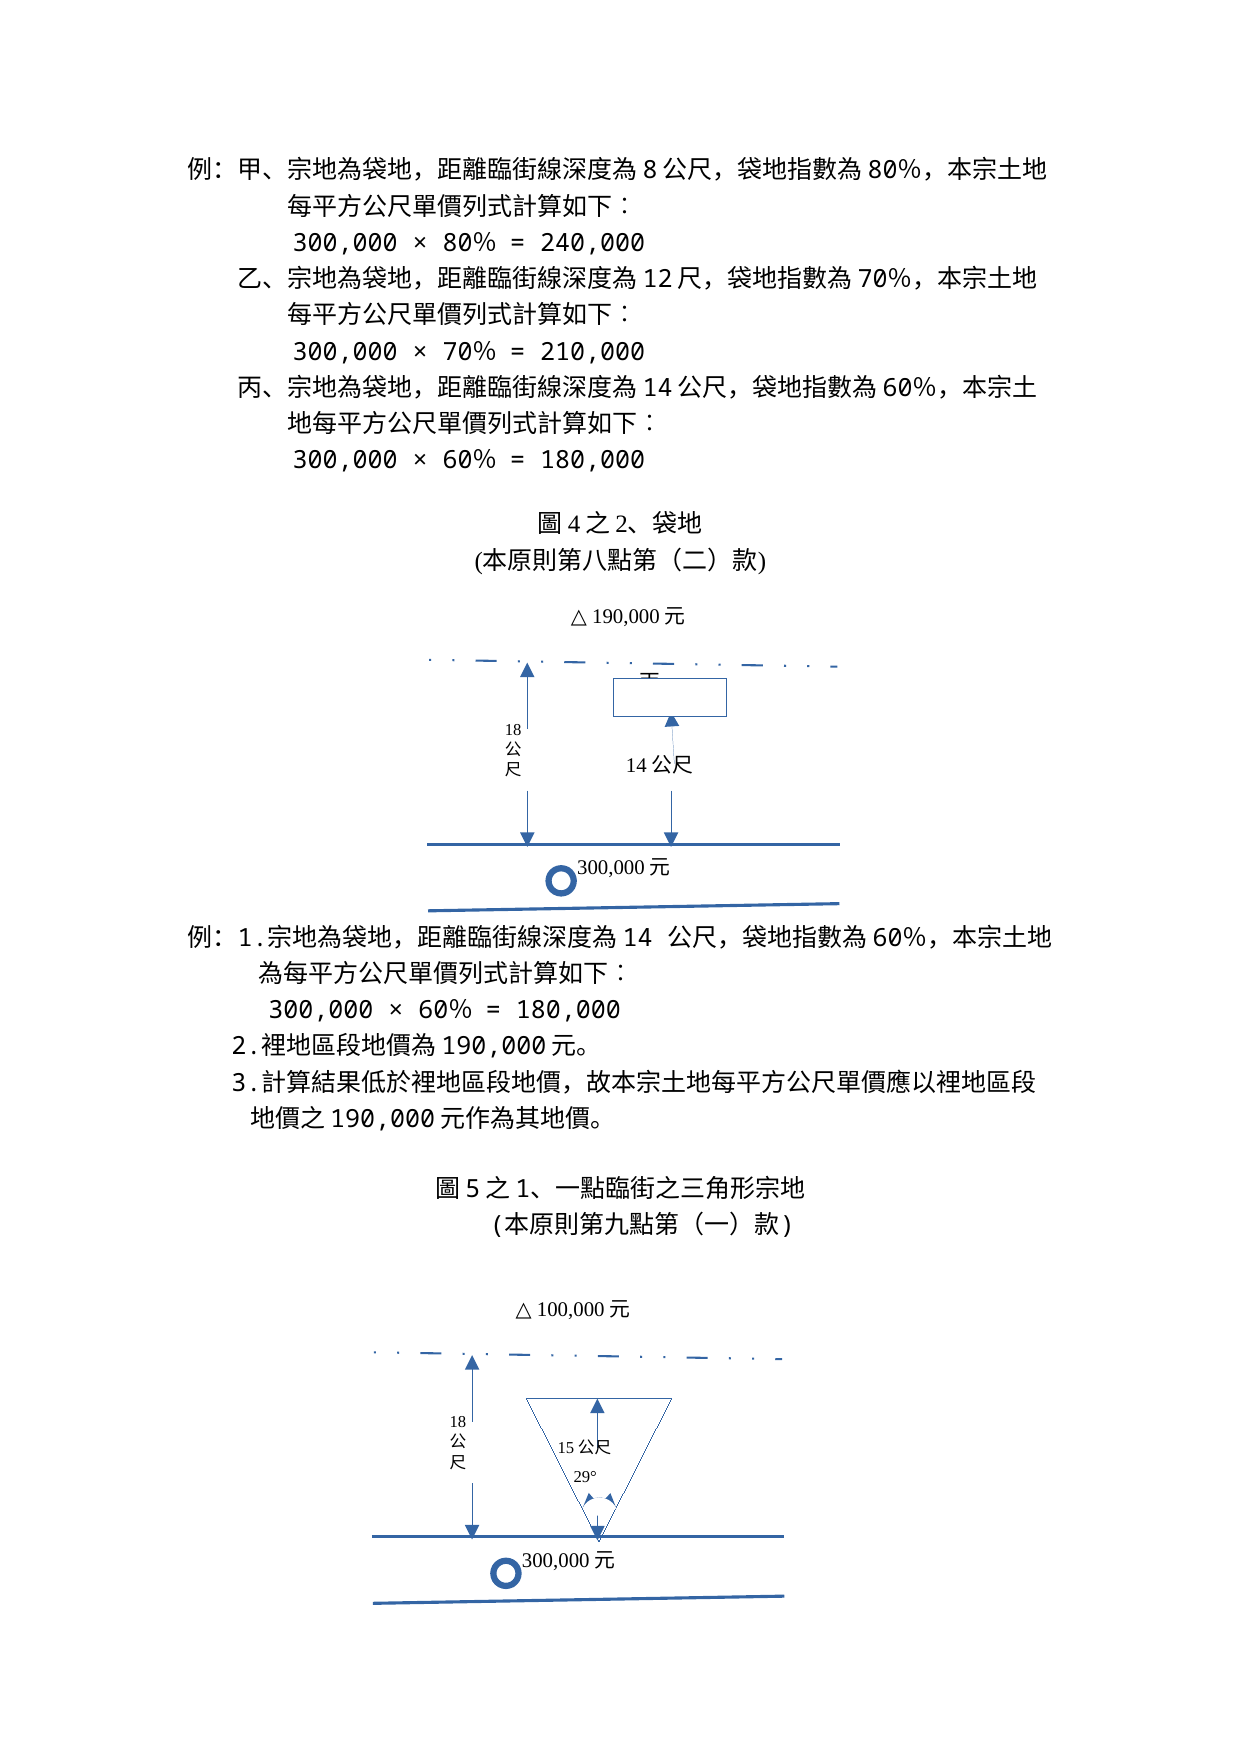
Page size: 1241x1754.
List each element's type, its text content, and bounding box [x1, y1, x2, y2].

text 圖4之2、袋地 [187, 504, 1053, 540]
text 300,000 × 60％ = 180,000 [187, 989, 1053, 1026]
text (本原則第九點第（一）款) [231, 1205, 1053, 1241]
text 例：甲、宗地為袋地，距離臨街線深度為8公尺，袋地指數為80％，本宗土地每平方公尺單價列式計算如下︰ [187, 150, 1053, 222]
text 丙、宗地為袋地，距離臨街線深度為14公尺，袋地指數為60％，本宗土地每平方公尺單價列式計算如下︰ [237, 367, 1053, 440]
text 乙、宗地為袋地，距離臨街線深度為12尺，袋地指數為70％，本宗土地每平方公尺單價列式計算如下︰ [237, 259, 1053, 331]
text 圖5之1、一點臨街之三角形宗地 [187, 1169, 1053, 1205]
text (本原則第八點第（二）款) [187, 540, 1053, 576]
text 300,000 × 80％ = 240,000 [187, 222, 1053, 259]
text 300,000 × 60％ = 180,000 [187, 440, 1053, 476]
text 300,000 × 70％ = 210,000 [187, 331, 1053, 367]
text 2.裡地區段地價為190,000元。 [231, 1026, 1053, 1062]
text 例：1.宗地為袋地，距離臨街線深度為14 公尺，袋地指數為60％，本宗土地為每平方公尺單價列式計算如下︰ [187, 917, 1053, 989]
text 3.計算結果低於裡地區段地價，故本宗土地每平方公尺單價應以裡地區段地價之190,000元作為其地價。 [231, 1062, 1053, 1134]
